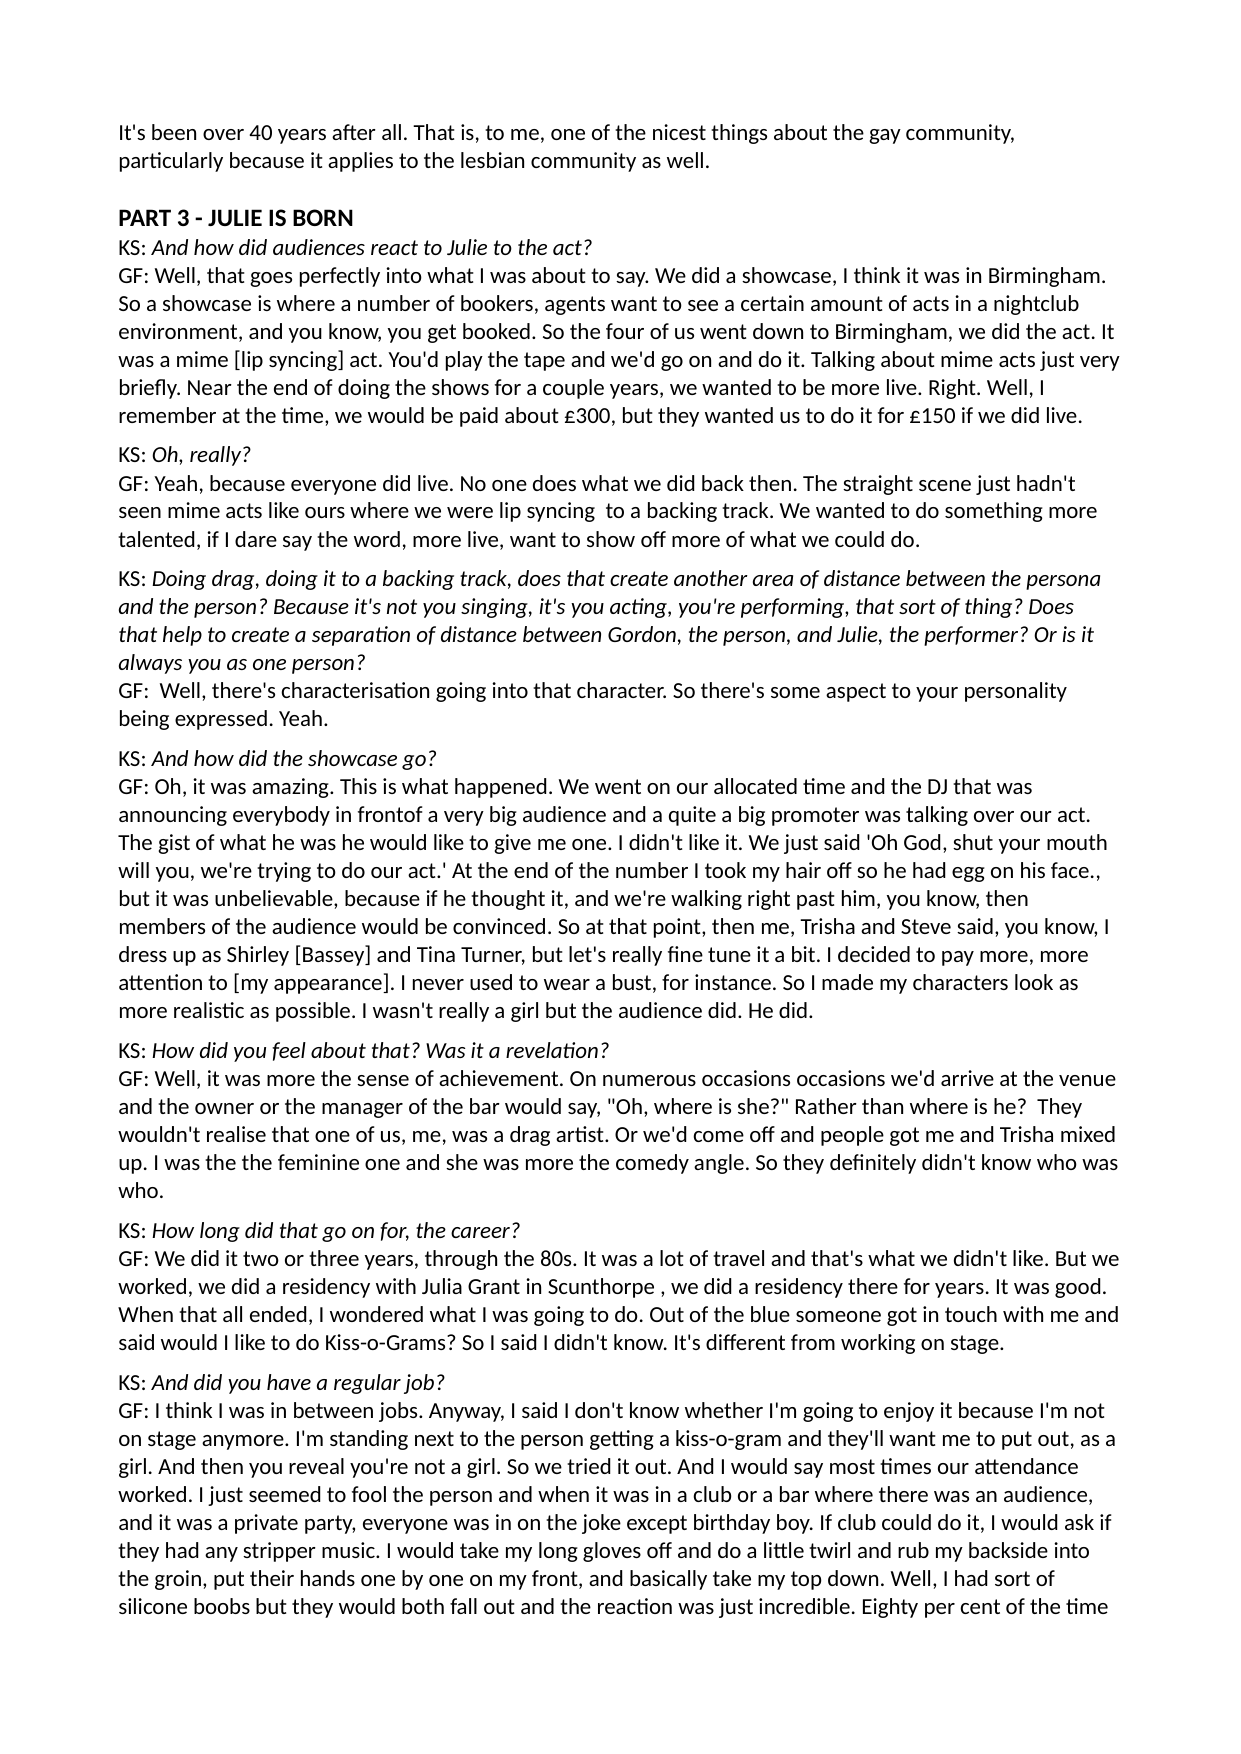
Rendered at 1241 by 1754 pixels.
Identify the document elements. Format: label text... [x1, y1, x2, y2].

text KS: And how did the showcase go? [118, 744, 1122, 772]
text GF: Well, there's characterisation going into that character. So there's some aspect to your personality being expressed. Yeah. [118, 677, 1122, 733]
text GF: Well, it was more the sense of achievement. On numerous occasions occasions we'd arrive at the venue and the owner or the manager of the bar would say, "Oh, where is she?" Rather than where is he? They wouldn't realise that one of us, me, was a drag artist. Or we'd come off and people got me and Trisha mixed up. I was the the feminine one and she was more the comedy angle. So they definitely didn't know who was who. [118, 1064, 1122, 1204]
text KS: Doing drag, doing it to a backing track, does that create another area of distance between the persona and the person? Because it's not you singing, it's you acting, you're performing, that sort of thing? Does that help to create a separation of distance between Gordon, the person, and Julie, the performer? Or is it always you as one person? [118, 564, 1122, 677]
text GF: Oh, it was amazing. This is what happened. We went on our allocated time and the DJ that was announcing everybody in frontof a very big audience and a quite a big promoter was talking over our act. The gist of what he was he would like to give me one. I didn't like it. We just said 'Oh God, shut your mouth will you, we're trying to do our act.' At the end of the number I took my hair off so he had egg on his face., but it was unbelievable, because if he thought it, and we're walking right past him, you know, then members of the audience would be convinced. So at that point, then me, Trisha and Steve said, you know, I dress up as Shirley [Bassey] and Tina Turner, but let's really fine tune it a bit. I decided to pay more, more attention to [my appearance]. I never used to wear a bust, for instance. So I made my characters look as more realistic as possible. I wasn't really a girl but the audience did. He did. [118, 772, 1122, 1024]
text It's been over 40 years after all. That is, to me, one of the nicest things about the gay community, particularly because it applies to the lesbian community as well. [118, 118, 1122, 174]
text GF: Well, that goes perfectly into what I was about to say. We did a showcase, I think it was in Birmingham. So a showcase is where a number of bookers, agents want to see a certain amount of acts in a nightclub environment, and you know, you get booked. So the four of us went down to Birmingham, we did the act. It was a mime [lip syncing] act. You'd play the tape and we'd go on and do it. Talking about mime acts just very briefly. Near the end of doing the shows for a couple years, we wanted to be more live. Right. Well, I remember at the time, we would be paid about £300, but they wanted us to do it for £150 if we did live. [118, 261, 1122, 429]
text KS: And did you have a regular job? [118, 1368, 1122, 1396]
text PART 3 - JULIE IS BORN [118, 202, 1122, 233]
text KS: And how did audiences react to Julie to the act? [118, 233, 1122, 261]
text KS: How did you feel about that? Was it a revelation? [118, 1036, 1122, 1064]
text GF: Yeah, because everyone did live. No one does what we did back then. The straight scene just hadn't seen mime acts like ours where we were lip syncing to a backing track. We wanted to do something more talented, if I dare say the word, more live, want to show off more of what we could do. [118, 469, 1122, 553]
text GF: I think I was in between jobs. Anyway, I said I don't know whether I'm going to enjoy it because I'm not on stage anymore. I'm standing next to the person getting a kiss-o-gram and they'll want me to put out, as a girl. And then you reveal you're not a girl. So we tried it out. And I would say most times our attendance worked. I just seemed to fool the person and when it was in a club or a bar where there was an audience, and it was a private party, everyone was in on the joke except birthday boy. If club could do it, I would ask if they had any stripper music. I would take my long gloves off and do a little twirl and rub my backside into the groin, put their hands one by one on my front, and basically take my top down. Well, I had sort of silicone boobs but they would both fall out and the reaction was just incredible. Eighty per cent of the time [118, 1396, 1122, 1620]
text KS: Oh, really? [118, 441, 1122, 469]
text GF: We did it two or three years, through the 80s. It was a lot of travel and that's what we didn't like. But we worked, we did a residency with Julia Grant in Scunthorpe , we did a residency there for years. It was good. When that all ended, I wondered what I was going to do. Out of the blue someone got in touch with me and said would I like to do Kiss-o-Grams? So I said I didn't know. It's different from working on stage. [118, 1244, 1122, 1356]
text KS: How long did that go on for, the career? [118, 1216, 1122, 1244]
